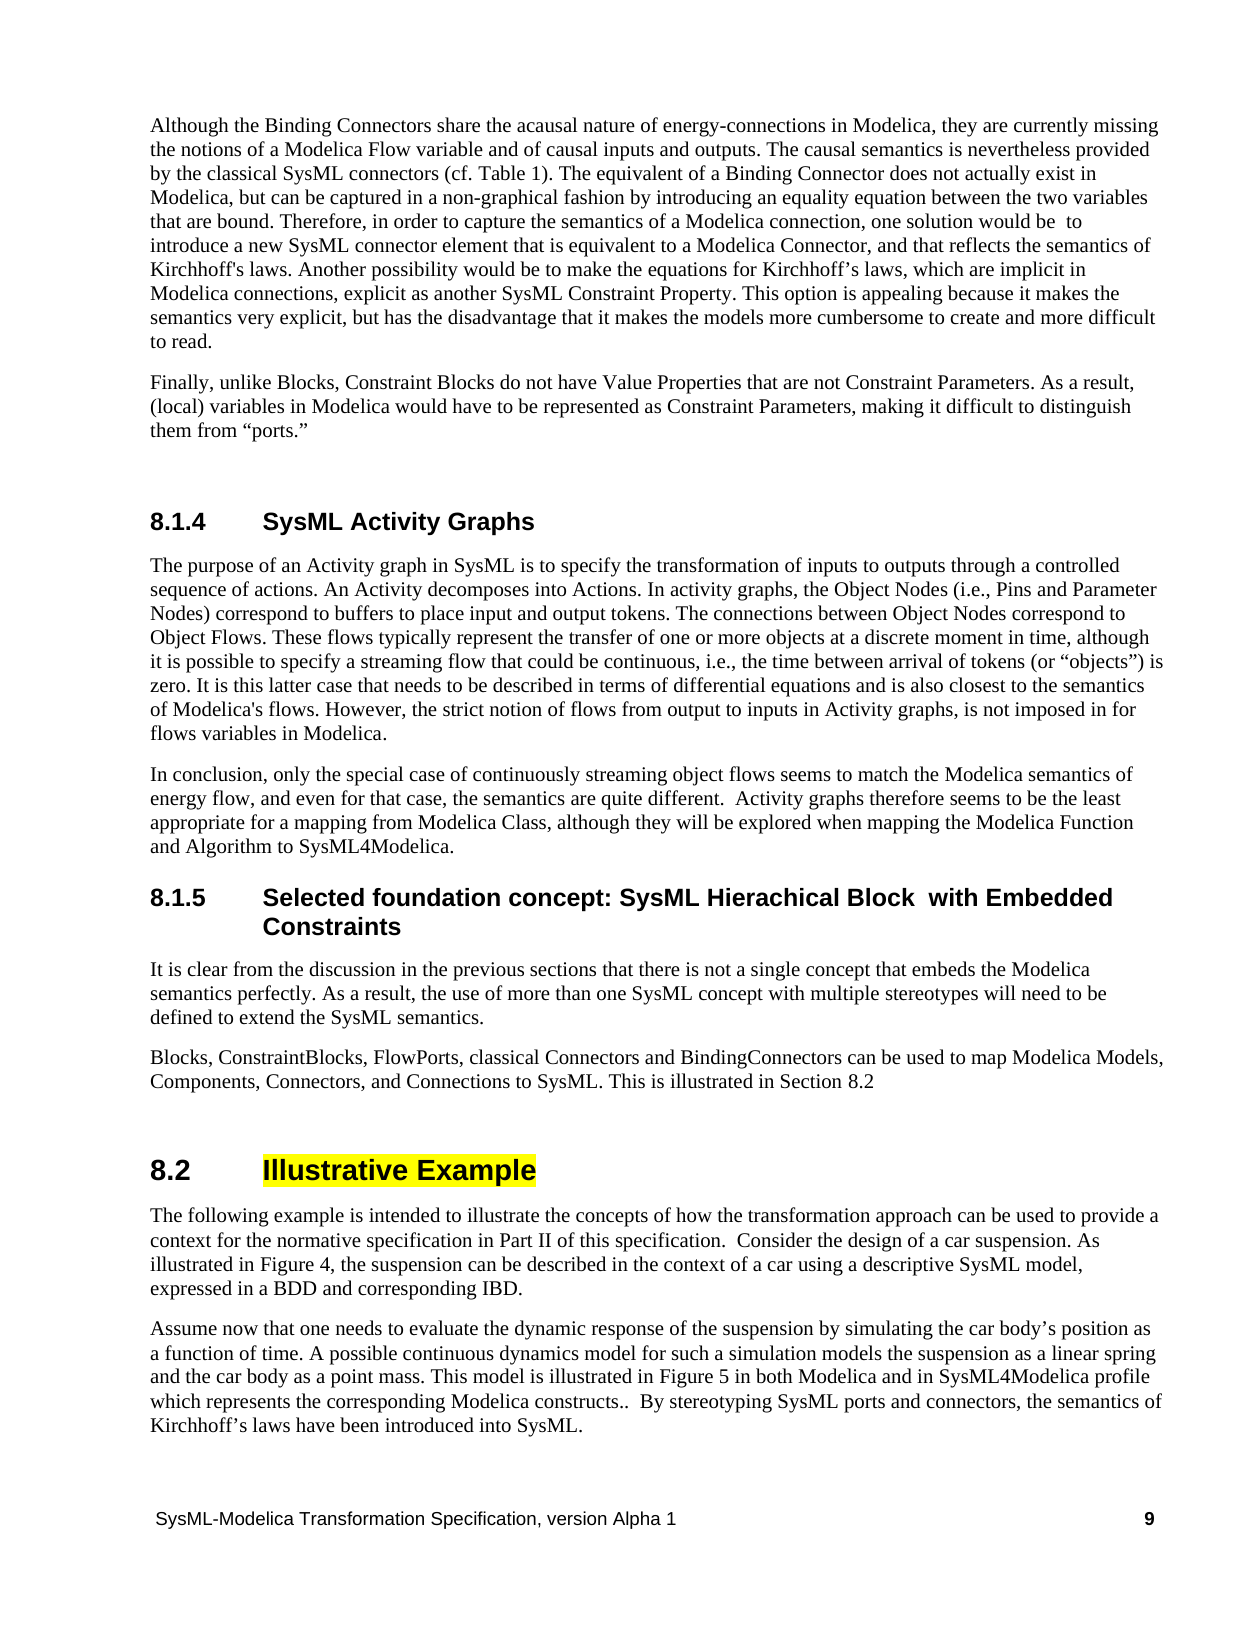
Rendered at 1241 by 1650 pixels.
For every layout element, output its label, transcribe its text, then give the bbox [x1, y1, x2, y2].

text Although the Binding Connectors share the acausal nature of energy-connections in Modelica, they are currently missing the notions of a Modelica Flow variable and of causal inputs and outputs. The causal semantics is nevertheless provided by the classical SysML connectors (cf. Table 1). The equivalent of a Binding Connector does not actually exist in Modelica, but can be captured in a non-graphical fashion by introducing an equality equation between the two variables that are bound. Therefore, in order to capture the semantics of a Modelica connection, one solution would be to introduce a new SysML connector element that is equivalent to a Modelica Connector, and that reflects the semantics of Kirchhoff's laws. Another possibility would be to make the equations for Kirchhoff’s laws, which are implicit in Modelica connections, explicit as another SysML Constraint Property. This option is appealing because it makes the semantics very explicit, but has the disadvantage that it makes the models more cumbersome to create and more difficult to read. [150, 112, 1166, 353]
subtitle Selected foundation concept: SysML Hierachical Block with Embedded Constraints [150, 883, 1166, 940]
text The purpose of an Activity graph in SysML is to specify the transformation of inputs to outputs through a controlled sequence of actions. An Activity decomposes into Actions. In activity graphs, the Object Nodes (i.e., Pins and Parameter Nodes) correspond to buffers to place input and output tokens. The connections between Object Nodes correspond to Object Flows. These flows typically represent the transfer of one or more objects at a discrete moment in time, although it is possible to specify a streaming flow that could be continuous, i.e., the time between arrival of tokens (or “objects”) is zero. It is this latter case that needs to be described in terms of differential equations and is also closest to the semantics of Modelica's flows. However, the strict notion of flows from output to inputs in Activity graphs, is not imposed in for flows variables in Modelica. [150, 552, 1166, 745]
text Blocks, ConstraintBlocks, FlowPorts, classical Connectors and BindingConnectors can be used to map Modelica Models, Components, Connectors, and Connections to SysML. This is illustrated in Section 8.2 [150, 1045, 1166, 1093]
text In conclusion, only the special case of continuously streaming object flows seems to match the Modelica semantics of energy flow, and even for that case, the semantics are quite different. Activity graphs therefore seems to be the least appropriate for a mapping from Modelica Class, although they will be explored when mapping the Modelica Function and Algorithm to SysML4Modelica. [150, 761, 1166, 858]
text Assume now that one needs to evaluate the dynamic response of the suspension by simulating the car body’s position as a function of time. A possible continuous dynamics model for such a simulation models the suspension as a linear spring and the car body as a point mass. This model is illustrated in Figure 5 in both Modelica and in SysML4Modelica profile which represents the corresponding Modelica constructs.. By stereotyping SysML ports and connectors, the semantics of Kirchhoff’s laws have been introduced into SysML. [150, 1316, 1166, 1437]
text Finally, unlike Blocks, Constraint Blocks do not have Value Properties that are not Constraint Parameters. As a result, (local) variables in Modelica would have to be represented as Constraint Parameters, making it difficult to distinguish them from “ports.” [150, 369, 1166, 442]
text The following example is intended to illustrate the concepts of how the transformation approach can be used to provide a context for the normative specification in Part II of this specification. Consider the design of a car suspension. As illustrated in Figure 4, the suspension can be described in the context of a car using a descriptive SysML model, expressed in a BDD and corresponding IBD. [150, 1203, 1166, 1300]
subtitle SysML Activity Graphs [150, 507, 1166, 536]
text It is clear from the discussion in the previous sections that there is not a single concept that embeds the Modelica semantics perfectly. As a result, the use of more than one SysML concept with multiple stereotypes will need to be defined to extend the SysML semantics. [150, 957, 1166, 1029]
subtitle Illustrative Example [150, 1153, 1166, 1187]
